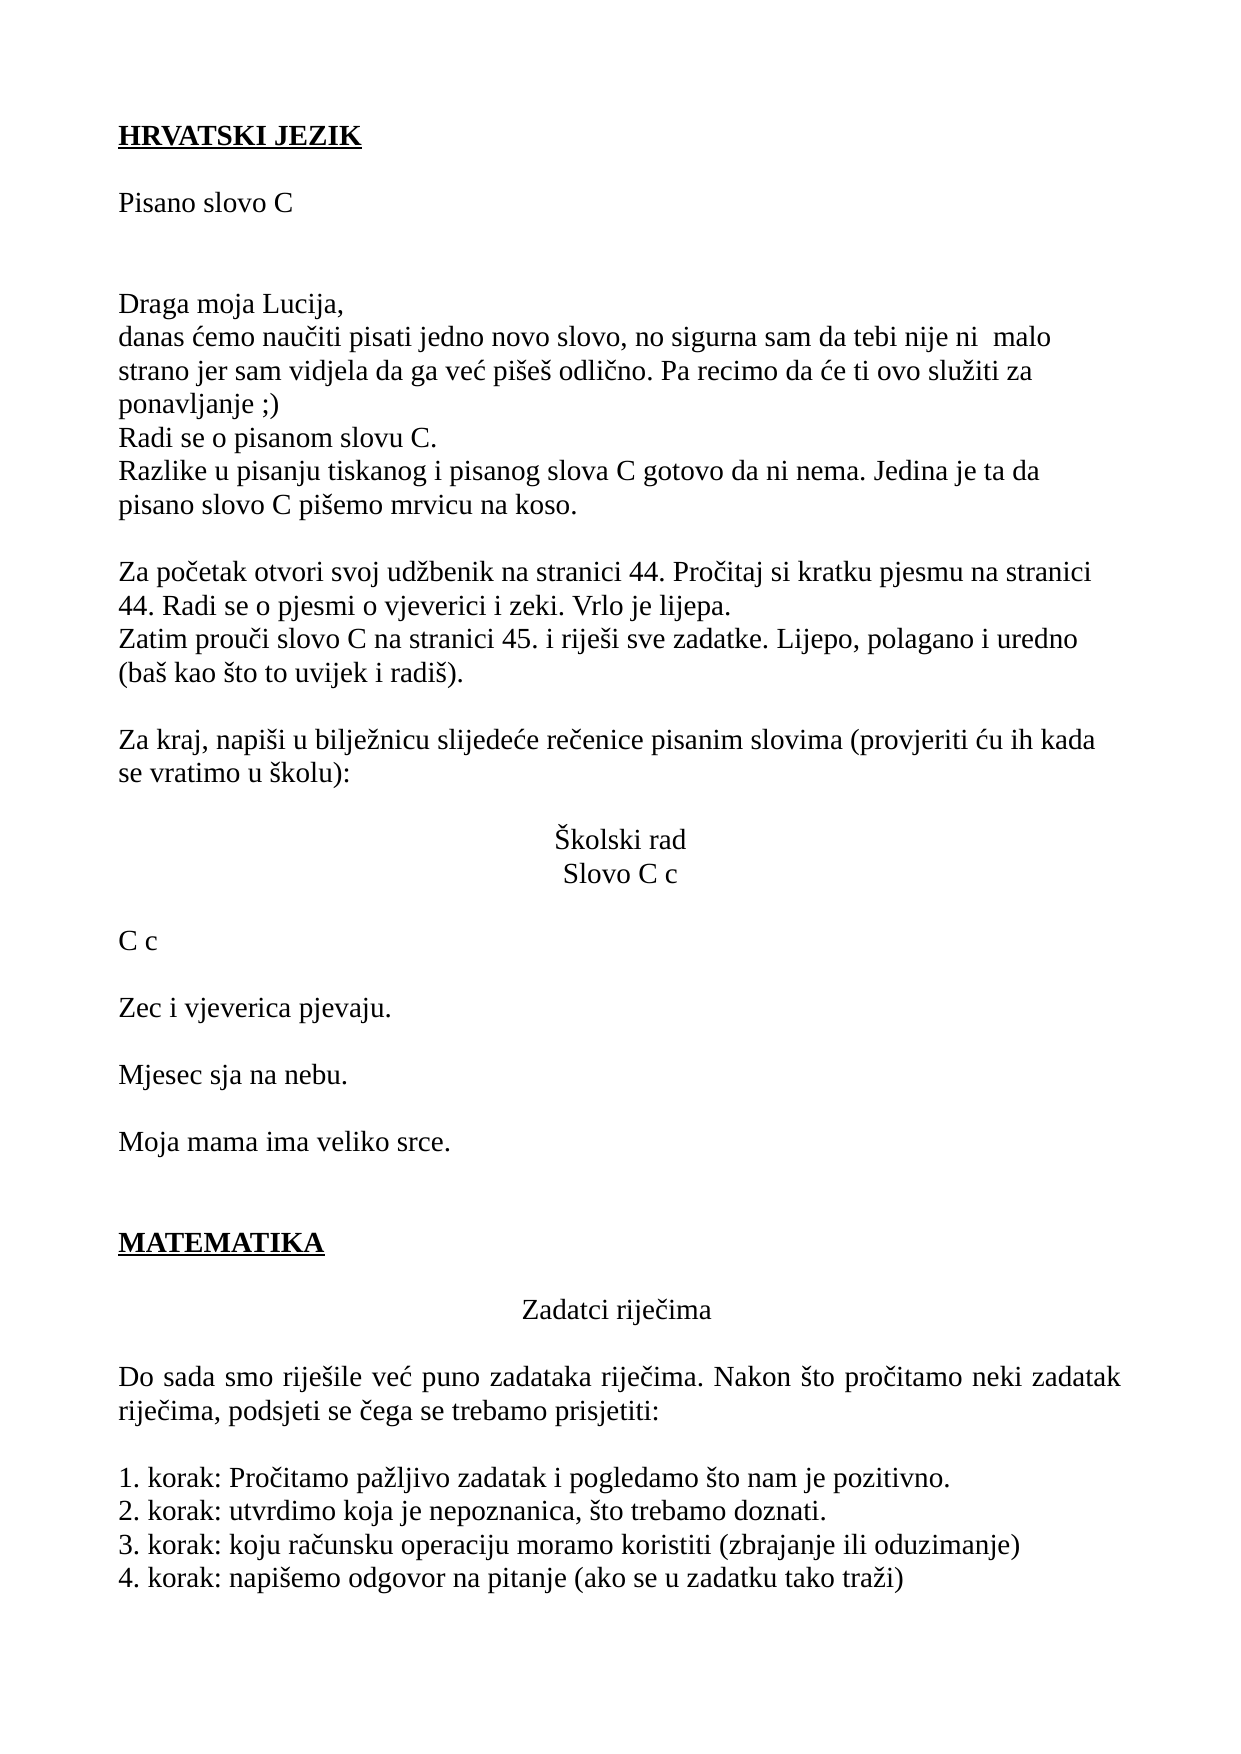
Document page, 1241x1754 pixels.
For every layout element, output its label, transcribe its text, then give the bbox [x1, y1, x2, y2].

text Slovo C c [118, 856, 1122, 889]
text Za početak otvori svoj udžbenik na stranici 44. Pročitaj si kratku pjesmu na stranici 44. Radi se o pjesmi o vjeverici i zeki. Vrlo je lijepa. [118, 554, 1122, 621]
text C c [118, 923, 1122, 957]
text danas ćemo naučiti pisati jedno novo slovo, no sigurna sam da tebi nije ni malo strano jer sam vidjela da ga već pišeš odlično. Pa recimo da će ti ovo služiti za ponavljanje ;) [118, 319, 1122, 420]
text HRVATSKI JEZIK [118, 118, 1122, 152]
text 2. korak: utvrdimo koja je nepoznanica, što trebamo doznati. [118, 1493, 1122, 1527]
text Do sada smo riješile već puno zadataka riječima. Nakon što pročitamo neki zadatak riječima, podsjeti se čega se trebamo prisjetiti: [118, 1359, 1122, 1426]
text Moja mama ima veliko srce. [118, 1124, 1122, 1158]
text Zatim prouči slovo C na stranici 45. i riješi sve zadatke. Lijepo, polagano i uredno (baš kao što to uvijek i radiš). [118, 621, 1122, 688]
text MATEMATIKA [118, 1225, 1122, 1258]
text Zadatci riječima [118, 1292, 1122, 1326]
text Pisano slovo C [118, 185, 1122, 219]
text 1. korak: Pročitamo pažljivo zadatak i pogledamo što nam je pozitivno. [118, 1460, 1122, 1493]
text 4. korak: napišemo odgovor na pitanje (ako se u zadatku tako traži) [118, 1560, 1122, 1594]
text Školski rad [118, 822, 1122, 856]
text Zec i vjeverica pjevaju. [118, 990, 1122, 1024]
text 3. korak: koju računsku operaciju moramo koristiti (zbrajanje ili oduzimanje) [118, 1527, 1122, 1560]
text Radi se o pisanom slovu C. [118, 420, 1122, 453]
text Draga moja Lucija, [118, 286, 1122, 319]
text Za kraj, napiši u bilježnicu slijedeće rečenice pisanim slovima (provjeriti ću ih kada se vratimo u školu): [118, 722, 1122, 789]
text Razlike u pisanju tiskanog i pisanog slova C gotovo da ni nema. Jedina je ta da pisano slovo C pišemo mrvicu na koso. [118, 453, 1122, 521]
text Mjesec sja na nebu. [118, 1057, 1122, 1091]
